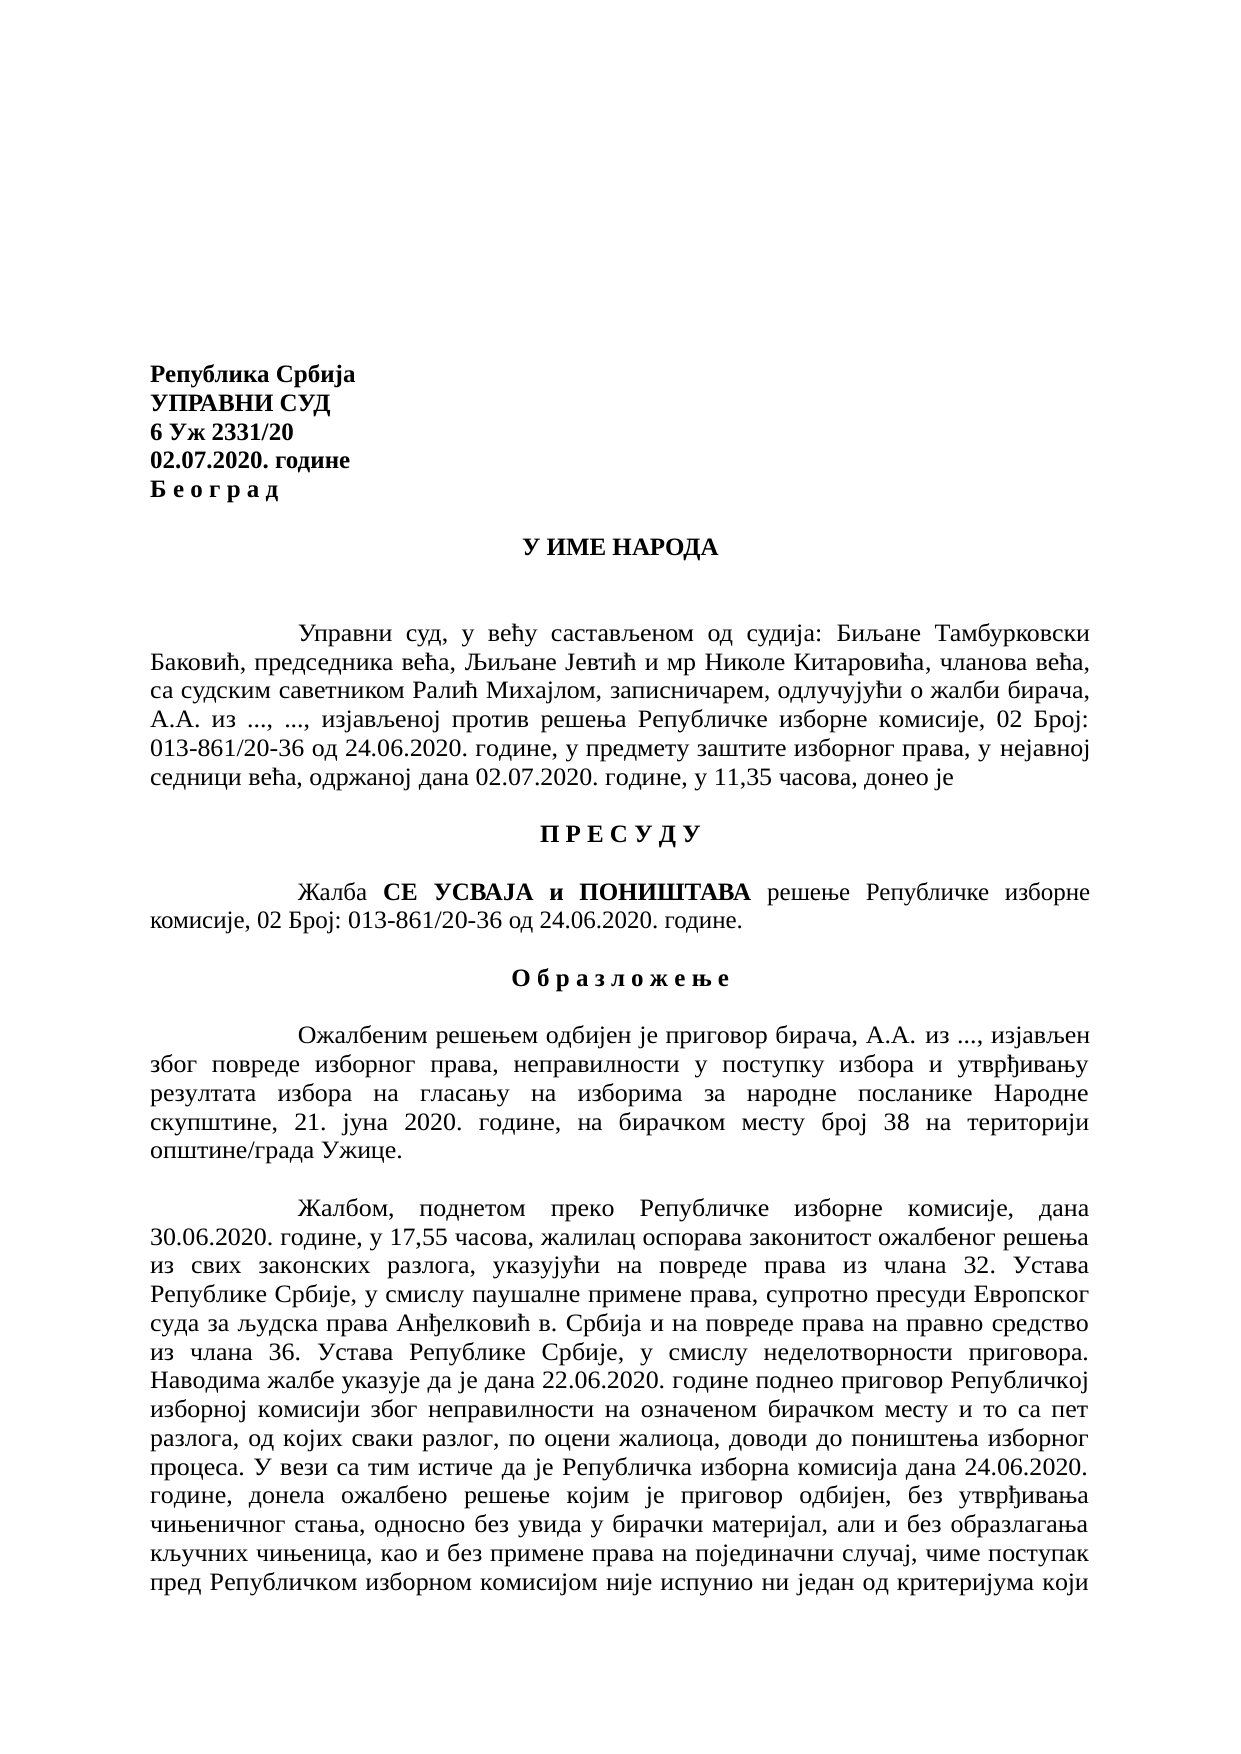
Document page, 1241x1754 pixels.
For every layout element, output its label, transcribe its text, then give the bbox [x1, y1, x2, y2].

text 6 Уж 2331/20 [150, 417, 1090, 445]
text УПРАВНИ СУД [150, 388, 1090, 417]
text П Р Е С У Д У [150, 819, 1090, 848]
text У ИМЕ НАРОДА [150, 532, 1090, 560]
text Управни суд, у већу састављеном од судија: Биљане Тамбурковски Баковић, председника већа, Љиљане Јевтић и мр Николе Китаровића, чланова већа, са судским саветником Ралић Михајлом, записничарем, одлучујући о жалби бирача, A.A. из ..., ..., изјављеној против решења Републичке изборне комисије, 02 Број: 013-861/20-36 од 24.06.2020. године, у предмету заштите изборног права, у нејавној седници већа, одржаној дана 02.07.2020. године, у 11,35 часова, донео је [150, 618, 1090, 790]
text Република Србија [150, 148, 1090, 388]
text 02.07.2020. године [150, 445, 1090, 474]
text Жалба СЕ УСВАЈА и ПОНИШТАВА решење Републичке изборне комисије, 02 Број: 013-861/20-36 од 24.06.2020. године. [150, 877, 1090, 934]
text Б е о г р а д [150, 474, 1090, 503]
text Жалбом, поднетом преко Републичке изборне комисије, дана 30.06.2020. године, у 17,55 часова, жалилац оспорава законитост ожалбеног решења из свих законских разлога, указујући на повреде права из члана 32. Устава Републике Србије, у смислу паушалне примене права, супротно пресуди Европског суда за људска права Анђелковић в. Србија и на повреде права на правно средство из члана 36. Устава Републике Србије, у смислу неделотворности приговора. Наводима жалбе указује да је дана 22.06.2020. године поднео приговор Републичкој изборној комисији због неправилности на означеном бирачком месту и то са пет разлога, од којих сваки разлог, по оцени жалиоца, доводи до поништења изборног процеса. У вези са тим истиче да је Републичка изборна комисија дана 24.06.2020. године, донела ожалбено решење којим је приговор одбијен, без утврђивања чињеничног стања, односно без увида у бирачки материјал, али и без образлагања кључних чињеница, као и без примене права на појединачни случај, чиме поступак пред Републичком изборном комисијом није испунио ни један од критеријума који [150, 1193, 1090, 1595]
text Ожалбеним решењем одбијен је приговор бирача, A.A. из ..., изјављен због повреде изборног права, неправилности у поступку избора и утврђивању резултата избора на гласању на изборима за народне посланике Народне скупштине, 21. јуна 2020. године, на бирачком месту број 38 на територији општине/града Ужице. [150, 1020, 1090, 1164]
text О б р а з л о ж е њ е [150, 963, 1090, 992]
